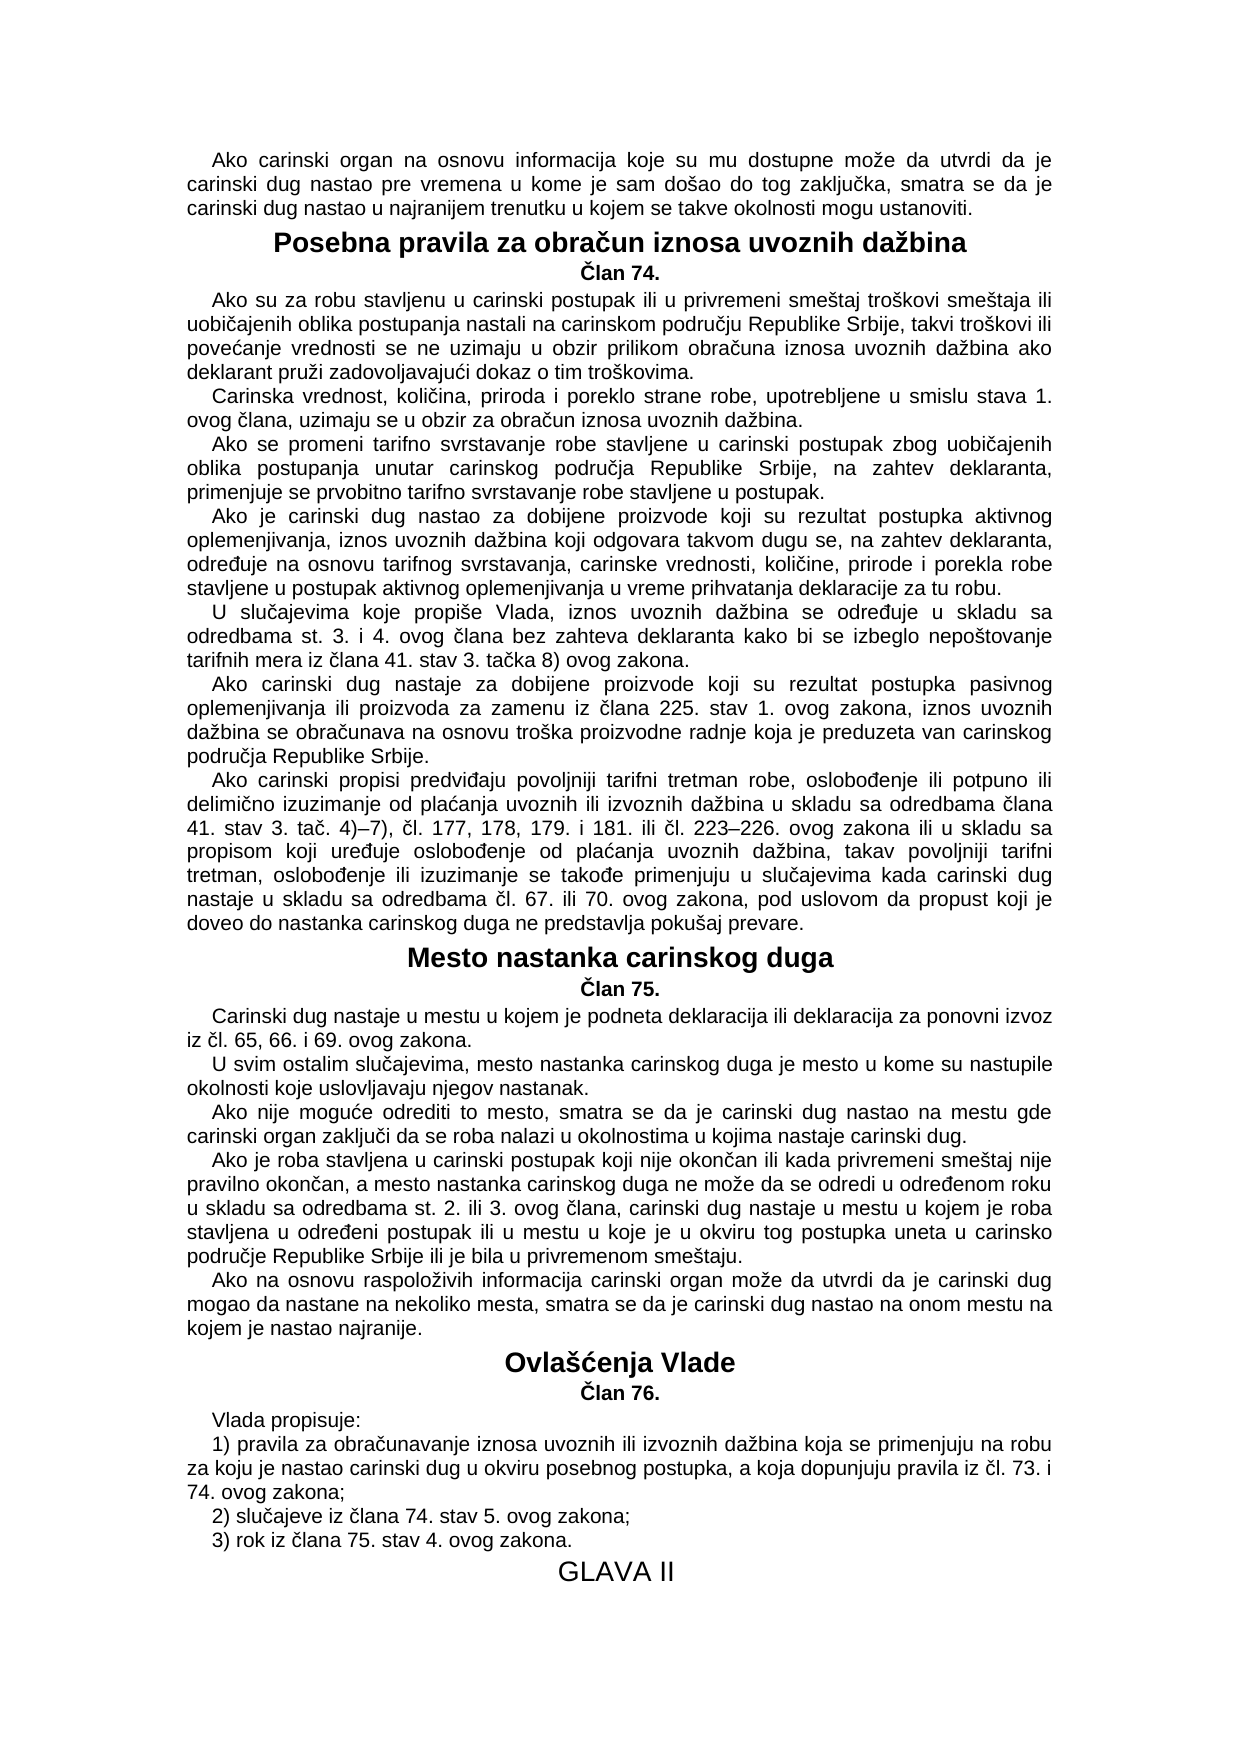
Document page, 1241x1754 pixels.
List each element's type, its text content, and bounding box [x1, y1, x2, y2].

text Ako nije moguće odrediti to mesto, smatra se da je carinski dug nastao na mestu gde carinski organ zaključi da se roba nalazi u okolnostima u kojima nastaje carinski dug. [187, 1100, 1053, 1148]
text Ovlašćenja Vlade [148, 1346, 1093, 1378]
text 2) slučajeve iz člana 74. stav 5. ovog zakona; [187, 1504, 1053, 1528]
text U slučajevima koje propiše Vlada, iznos uvoznih dažbina se određuje u skladu sa odredbama st. 3. i 4. ovog člana bez zahteva deklaranta kako bi se izbeglo nepoštovanje tarifnih mera iz člana 41. stav 3. tačka 8) ovog zakona. [187, 600, 1053, 672]
text Ako su za robu stavljenu u carinski postupak ili u privremeni smeštaj troškovi smeštaja ili uobičajenih oblika postupanja nastali na carinskom području Republike Srbije, takvi troškovi ili povećanje vrednosti se ne uzimaju u obzir prilikom obračuna iznosa uvoznih dažbina ako deklarant pruži zadovoljavajući dokaz o tim troškovima. [187, 288, 1053, 384]
text GLAVA II [148, 1555, 1093, 1588]
text Ako je roba stavljena u carinski postupak koji nije okončan ili kada privremeni smeštaj nije pravilno okončan, a mesto nastanka carinskog duga ne može da se odredi u određenom roku u skladu sa odredbama st. 2. ili 3. ovog člana, carinski dug nastaje u mestu u kojem je roba stavljena u određeni postupak ili u mestu u koje je u okviru tog postupka uneta u carinsko područje Republike Srbije ili je bila u privremenom smeštaju. [187, 1148, 1053, 1268]
text Član 76. [148, 1381, 1093, 1405]
text Ako carinski propisi predviđaju povoljniji tarifni tretman robe, oslobođenje ili potpuno ili delimično izuzimanje od plaćanja uvoznih ili izvoznih dažbina u skladu sa odredbama člana 41. stav 3. tač. 4)–7), čl. 177, 178, 179. i 181. ili čl. 223–226. ovog zakona ili u skladu sa propisom koji uređuje oslobođenje od plaćanja uvoznih dažbina, takav povoljniji tarifni tretman, oslobođenje ili izuzimanje se takođe primenjuju u slučajevima kada carinski dug nastaje u skladu sa odredbama čl. 67. ili 70. ovog zakona, pod uslovom da propust koji je doveo do nastanka carinskog duga ne predstavlja pokušaj prevare. [187, 767, 1053, 935]
text 1) pravila za obračunavanje iznosa uvoznih ili izvoznih dažbina koja se primenjuju na robu za koju je nastao carinski dug u okviru posebnog postupka, a koja dopunjuju pravila iz čl. 73. i 74. ovog zakona; [187, 1432, 1053, 1504]
text Ako carinski dug nastaje za dobijene proizvode koji su rezultat postupka pasivnog oplemenjivanja ili proizvoda za zamenu iz člana 225. stav 1. ovog zakona, iznos uvoznih dažbina se obračunava na osnovu troška proizvodne radnje koja je preduzeta van carinskog područja Republike Srbije. [187, 672, 1053, 767]
text Mesto nastanka carinskog duga [148, 941, 1093, 974]
text Carinska vrednost, količina, priroda i poreklo strane robe, upotrebljene u smislu stava 1. ovog člana, uzimaju se u obzir za obračun iznosa uvoznih dažbina. [187, 384, 1053, 432]
text 3) rok iz člana 75. stav 4. ovog zakona. [187, 1528, 1053, 1552]
text Član 74. [148, 261, 1093, 285]
text Ako se promeni tarifno svrstavanje robe stavljene u carinski postupak zbog uobičajenih oblika postupanja unutar carinskog područja Republike Srbije, na zahtev deklaranta, primenjuje se prvobitno tarifno svrstavanje robe stavljene u postupak. [187, 432, 1053, 504]
text Carinski dug nastaje u mestu u kojem je podneta deklaracija ili deklaracija za ponovni izvoz iz čl. 65, 66. i 69. ovog zakona. [187, 1004, 1053, 1052]
text Posebna pravila za obračun iznosa uvoznih dažbina [148, 226, 1093, 258]
text U svim ostalim slučajevima, mesto nastanka carinskog duga je mesto u kome su nastupile okolnosti koje uslovljavaju njegov nastanak. [187, 1052, 1053, 1100]
text Član 75. [148, 977, 1093, 1001]
text Ako je carinski dug nastao za dobijene proizvode koji su rezultat postupka aktivnog oplemenjivanja, iznos uvoznih dažbina koji odgovara takvom dugu se, na zahtev deklaranta, određuje na osnovu tarifnog svrstavanja, carinske vrednosti, količine, prirode i porekla robe stavljene u postupak aktivnog oplemenjivanja u vreme prihvatanja deklaracije za tu robu. [187, 504, 1053, 600]
text Ako na osnovu raspoloživih informacija carinski organ može da utvrdi da je carinski dug mogao da nastane na nekoliko mesta, smatra se da je carinski dug nastao na onom mestu na kojem je nastao najranije. [187, 1268, 1053, 1339]
text Ako carinski organ na osnovu informacija koje su mu dostupne može da utvrdi da je carinski dug nastao pre vremena u kome je sam došao do tog zaključka, smatra se da je carinski dug nastao u najranijem trenutku u kojem se takve okolnosti mogu ustanoviti. [187, 148, 1053, 219]
text Vlada propisuje: [187, 1408, 1053, 1432]
